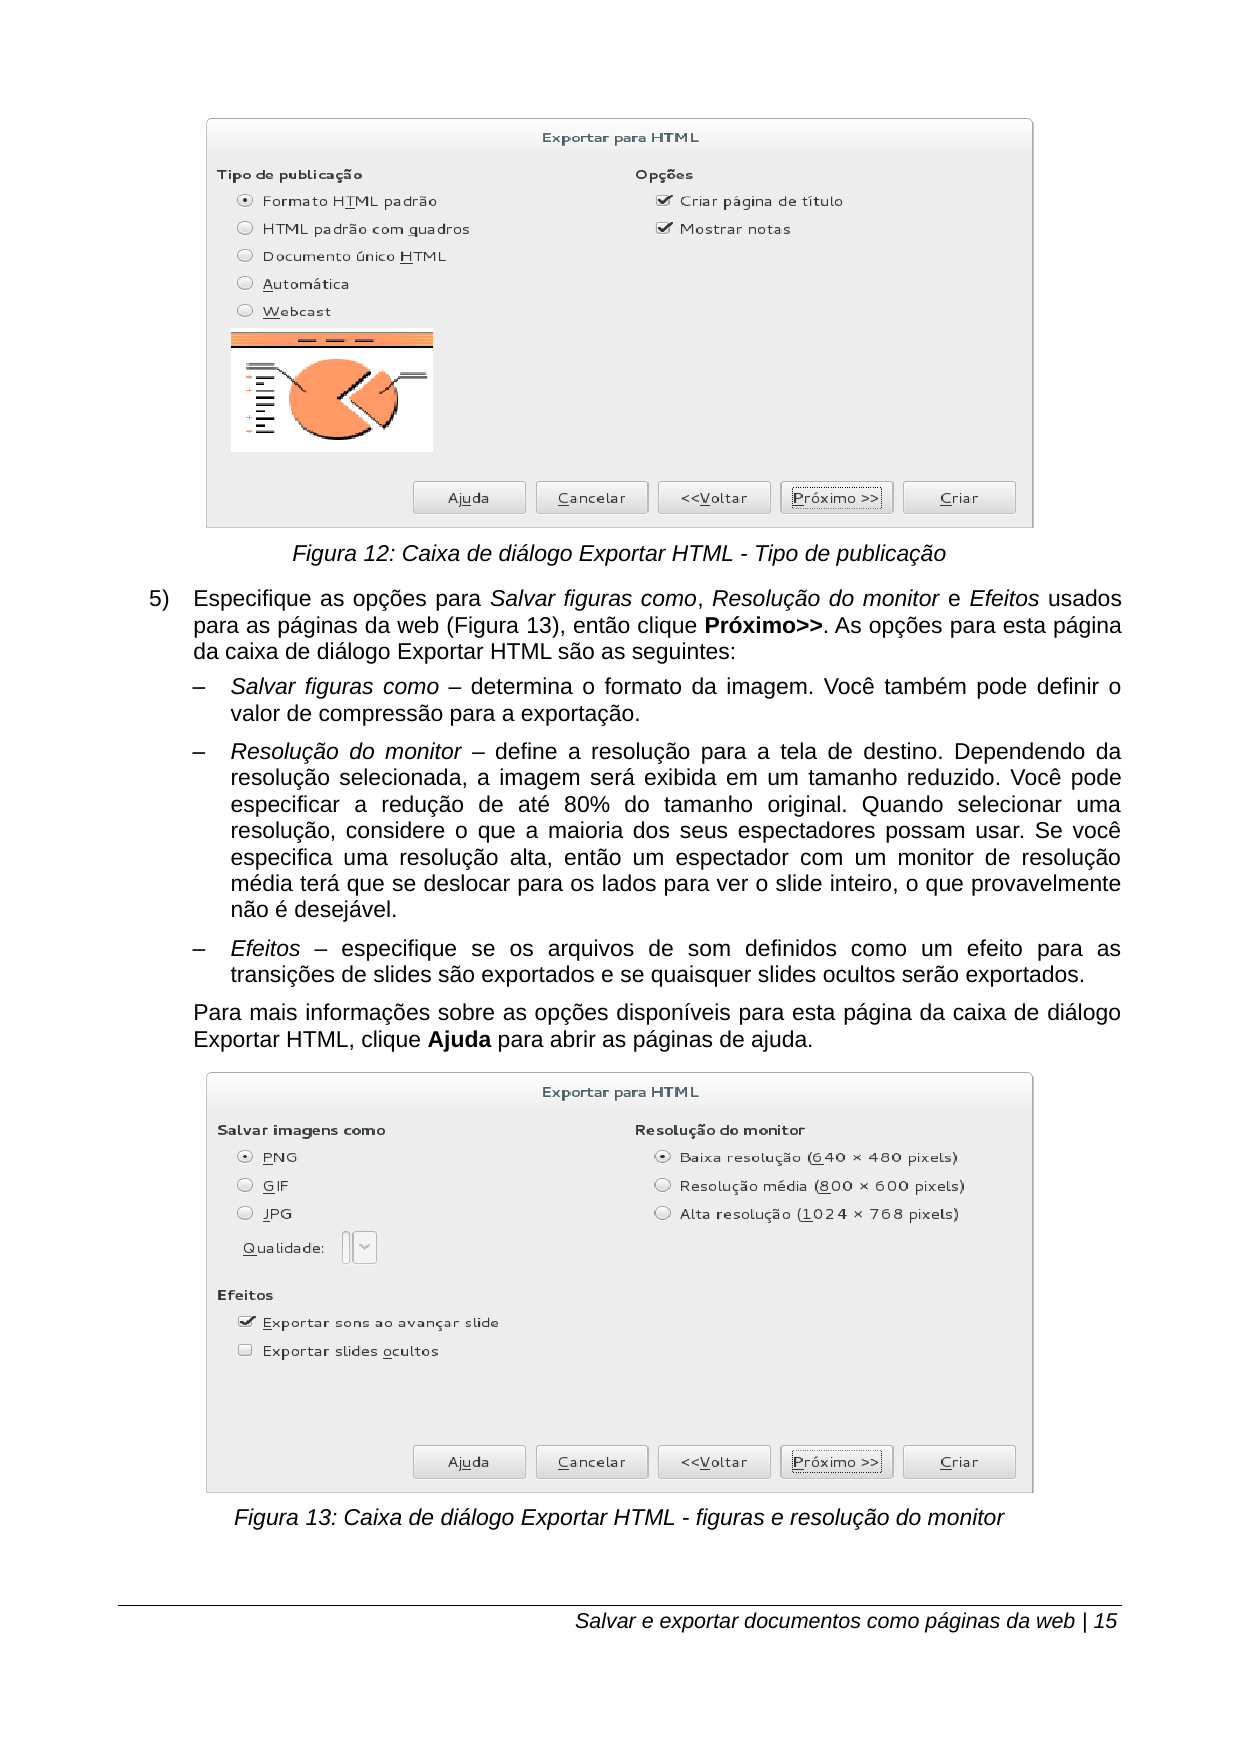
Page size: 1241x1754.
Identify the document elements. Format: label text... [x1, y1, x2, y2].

text Figura 13: Caixa de diálogo Exportar HTML - figuras e resolução do monitor [206, 1504, 1034, 1531]
list Salvar figuras como – determina o formato da imagem. Você também pode definir o valor de compressão para a exportação. [192, 673, 1122, 726]
text Figura 12: Caixa de diálogo Exportar HTML - Tipo de publicação [206, 539, 1034, 566]
list Especifique as opções para Salvar figuras como, Resolução do monitor e Efeitos usados para as páginas da web (Figura 13), então clique Próximo>>. As opções para esta página da caixa de diálogo Exportar HTML são as seguintes: [169, 585, 1122, 664]
list Resolução do monitor – define a resolução para a tela de destino. Dependendo da resolução selecionada, a imagem será exibida em um tamanho reduzido. Você pode especificar a redução de até 80% do tamanho original. Quando selecionar uma resolução, considere o que a maioria dos seus espectadores possam usar. Se você especifica uma resolução alta, então um espectador com um monitor de resolução média terá que se deslocar para os lados para ver o slide inteiro, o que provavelmente não é desejável. [192, 738, 1122, 922]
list Efeitos – especifique se os arquivos de som definidos como um efeito para as transições de slides são exportados e se quaisquer slides ocultos serão exportados. [192, 934, 1122, 987]
picture [206, 1072, 1034, 1493]
picture [206, 118, 1034, 528]
list Para mais informações sobre as opções disponíveis para esta página da caixa de diálogo Exportar HTML, clique Ajuda para abrir as páginas de ajuda. [193, 999, 1122, 1052]
